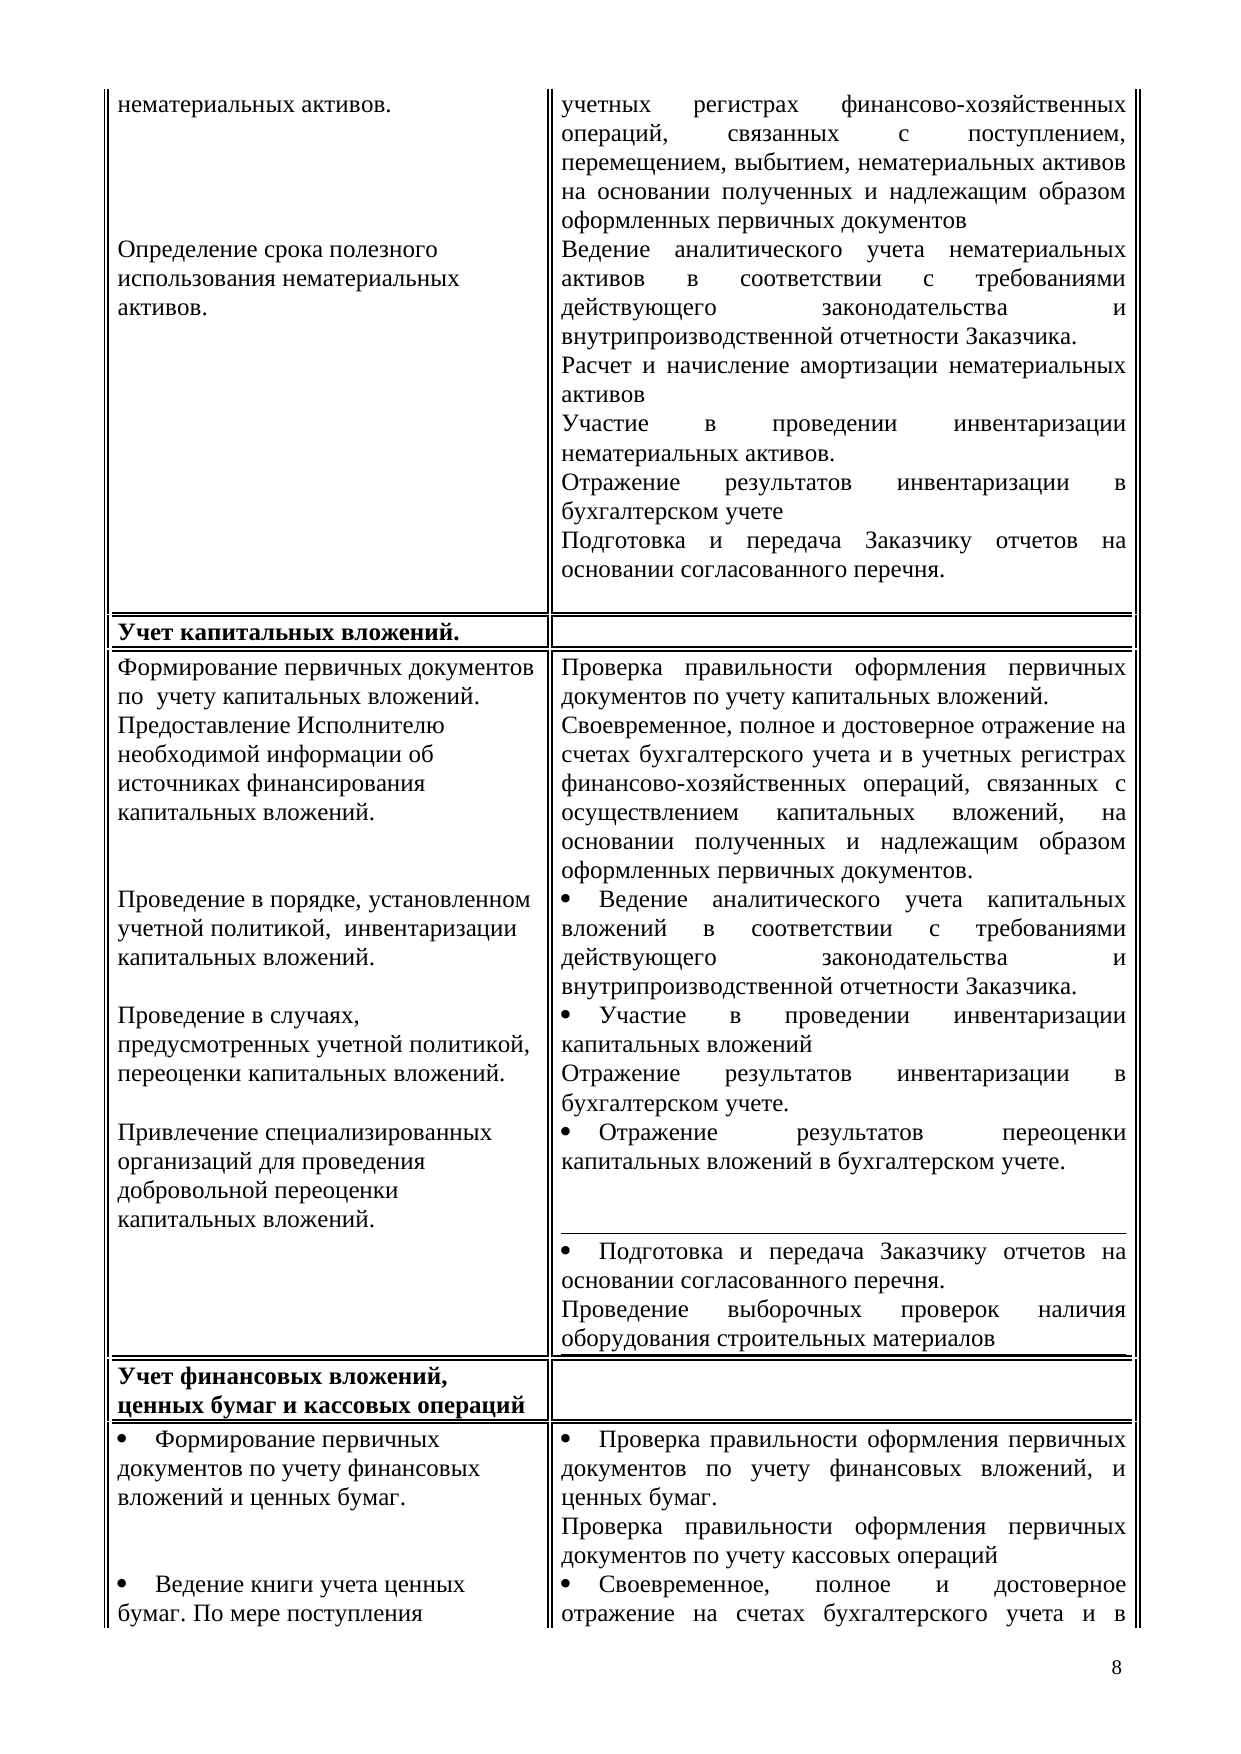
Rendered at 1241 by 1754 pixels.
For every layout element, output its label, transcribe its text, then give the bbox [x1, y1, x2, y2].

table_cell Проверка правильности оформления первичных документов по учету капитальных вложений. [550, 646, 1138, 709]
table_cell [109, 408, 547, 524]
table_cell Учет капитальных вложений. [106, 612, 550, 646]
table_cell Формирование первичных документов по учету финансовых вложений и ценных бумаг. [106, 1419, 550, 1569]
table_cell Участие в проведении инвентаризации капитальных вложений Отражение результатов инвентаризации в бухгалтерском учете. [553, 1000, 1135, 1116]
table_cell [109, 583, 547, 612]
table_cell Проведение в случаях, предусмотренных учетной политикой, переоценки капитальных вложений. [109, 1000, 547, 1116]
table_cell Ведение аналитического учета нематериальных активов в соответствии с требованиями действующего законодательства и внутрипроизводственной отчетности Заказчика. [553, 234, 1135, 350]
table_cell Расчет и начисление амортизации нематериальных активов [553, 350, 1135, 408]
table_cell учетных регистрах финансово-хозяйственных операций, связанных с поступлением, перемещением, выбытием, нематериальных активов на основании полученных и надлежащим образом оформленных первичных документов [553, 89, 1135, 234]
table_cell Проверка правильности оформления первичных документов по учету финансовых вложений, и ценных бумаг. Проверка правильности оформления первичных документов по учету кассовых операций [550, 1419, 1138, 1569]
table_cell [109, 350, 547, 408]
table_cell Подготовка и передача Заказчику отчетов на основании согласованного перечня. Проведение выборочных проверок наличия оборудования строительных материалов [553, 1233, 1135, 1355]
table_cell Подготовка и передача Заказчику отчетов на основании согласованного перечня. [553, 525, 1135, 583]
table_cell Участие в проведении инвентаризации нематериальных активов. Отражение результатов инвентаризации в бухгалтерском учете [553, 408, 1135, 524]
table_cell Формирование первичных документов по учету капитальных вложений. [106, 646, 550, 709]
table_cell Своевременное, полное и достоверное отражение на счетах бухгалтерского учета и в учетных регистрах финансово-хозяйственных операций, связанных с осуществлением капитальных вложений, на основании полученных и надлежащим образом оформленных первичных документов. [553, 710, 1135, 884]
table_cell Ведение книги учета ценных бумаг. По мере поступления [109, 1569, 547, 1627]
table_cell [553, 583, 1135, 612]
table_cell Привлечение специализированных организаций для проведения добровольной переоценки капитальных вложений. [109, 1116, 547, 1233]
table_cell Своевременное, полное и достоверное отражение на счетах бухгалтерского учета и в [553, 1569, 1135, 1627]
table_cell Учет финансовых вложений, ценных бумаг и кассовых операций [106, 1355, 550, 1419]
table_cell Предоставление Исполнителю необходимой информации об источниках финансирования капитальных вложений. [109, 710, 547, 884]
table_cell Проведение в порядке, установленном учетной политикой, инвентаризации капитальных вложений. [109, 884, 547, 1000]
table_cell [550, 1355, 1138, 1419]
table_cell Определение срока полезного использования нематериальных активов. [109, 234, 547, 350]
table_cell [109, 1233, 547, 1355]
table_cell [550, 612, 1138, 646]
table_cell [109, 525, 547, 583]
table_cell нематериальных активов. [109, 89, 547, 234]
table_cell Отражение результатов переоценки капитальных вложений в бухгалтерском учете. [553, 1116, 1135, 1233]
table_cell Ведение аналитического учета капитальных вложений в соответствии с требованиями действующего законодательства и внутрипроизводственной отчетности Заказчика. [553, 884, 1135, 1000]
